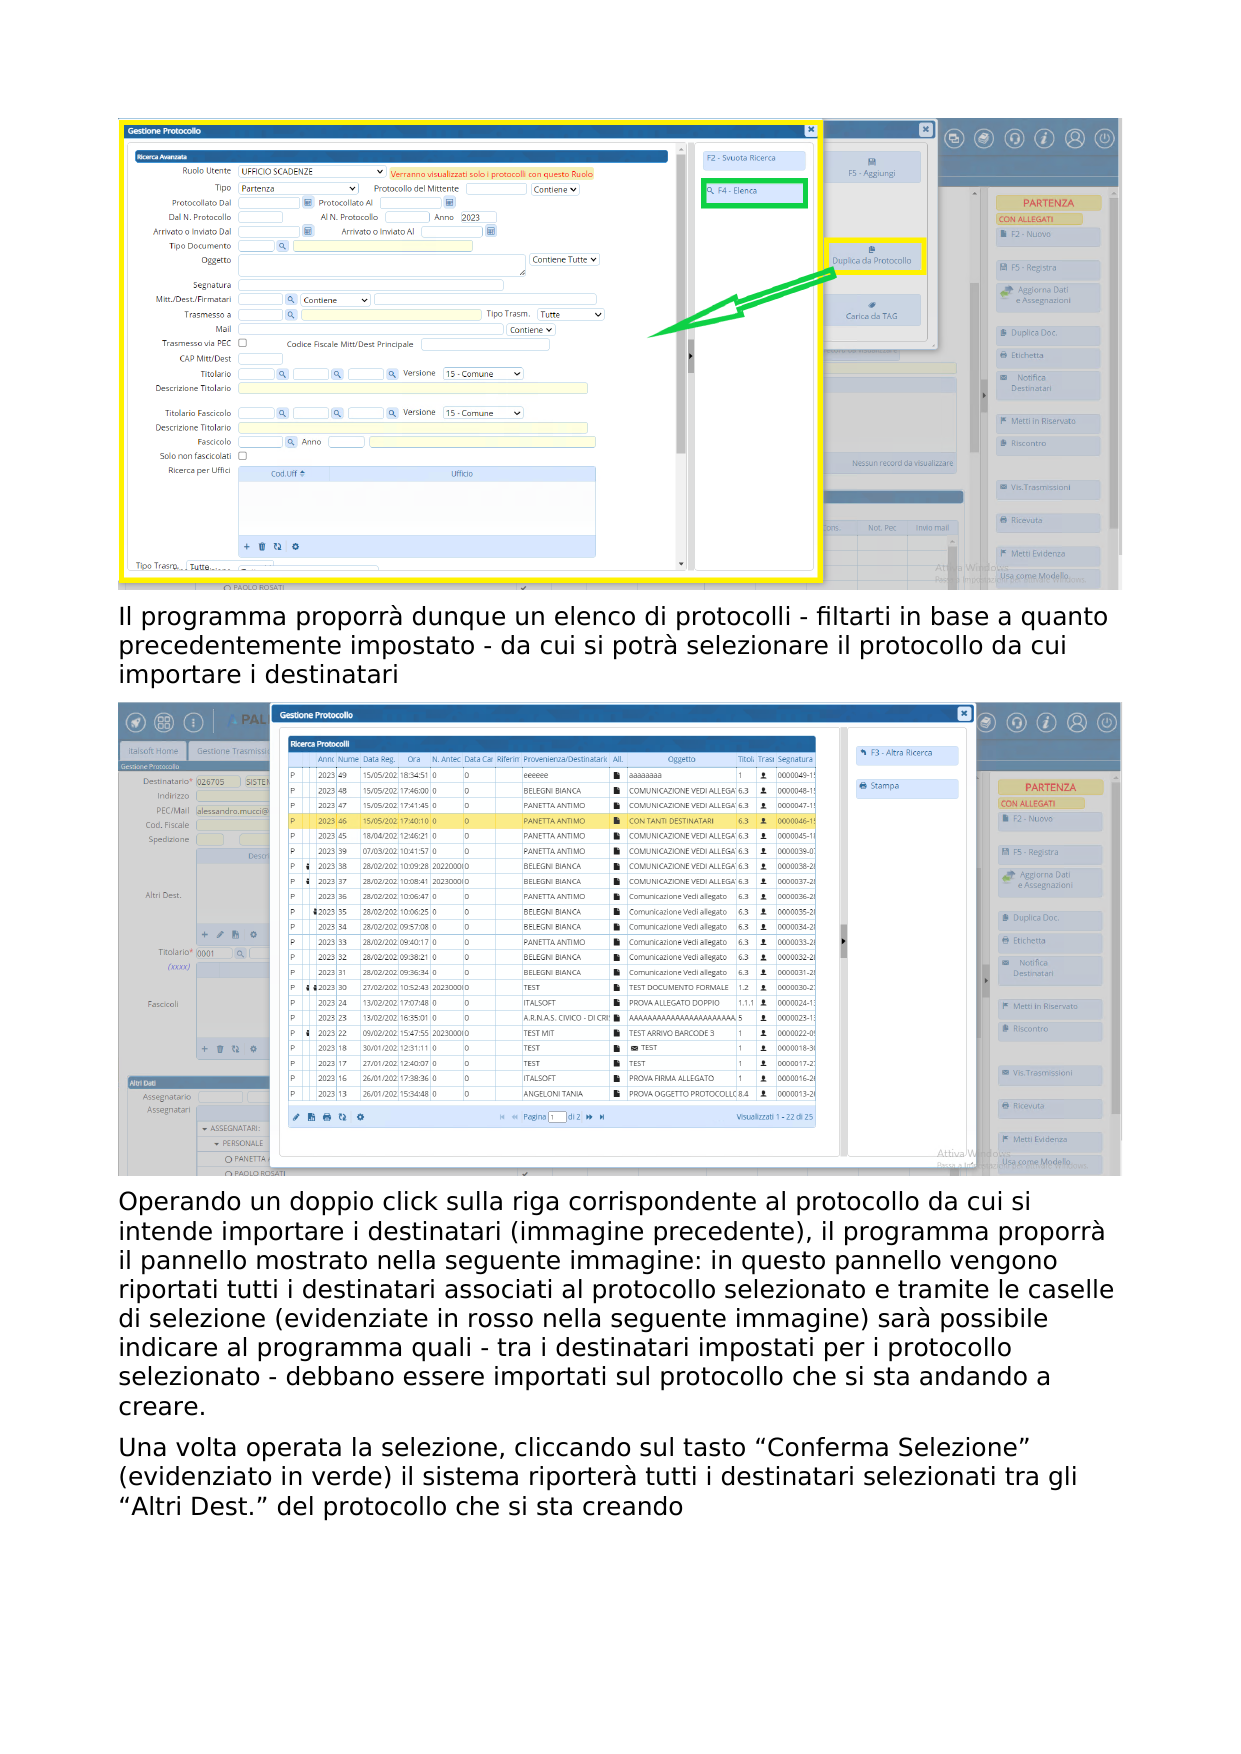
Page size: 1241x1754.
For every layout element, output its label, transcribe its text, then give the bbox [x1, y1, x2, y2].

text Operando un doppio click sulla riga corrispondente al protocollo da cui si intende importare i destinatari (immagine precedente), il programma proporrà il pannello mostrato nella seguente immagine: in questo pannello vengono riportati tutti i destinatari associati al protocollo selezionato e tramite le caselle di selezione (evidenziate in rosso nella seguente immagine) sarà possibile indicare al programma quali - tra i destinatari impostati per i protocollo selezionato - debbano essere importati sul protocollo che si sta andando a creare. [118, 1188, 1122, 1421]
text Una volta operata la selezione, cliccando sul tasto “Conferma Selezione” (evidenziato in verde) il sistema riporterà tutti i destinatari selezionati tra gli “Altri Dest.” del protocollo che si sta creando [118, 1433, 1122, 1521]
picture [118, 702, 1123, 1176]
text Il programma proporrà dunque un elenco di protocolli - filtarti in base a quanto precedentemente impostato - da cui si potrà selezionare il protocollo da cui importare i destinatari [118, 602, 1122, 689]
picture [118, 118, 1123, 590]
